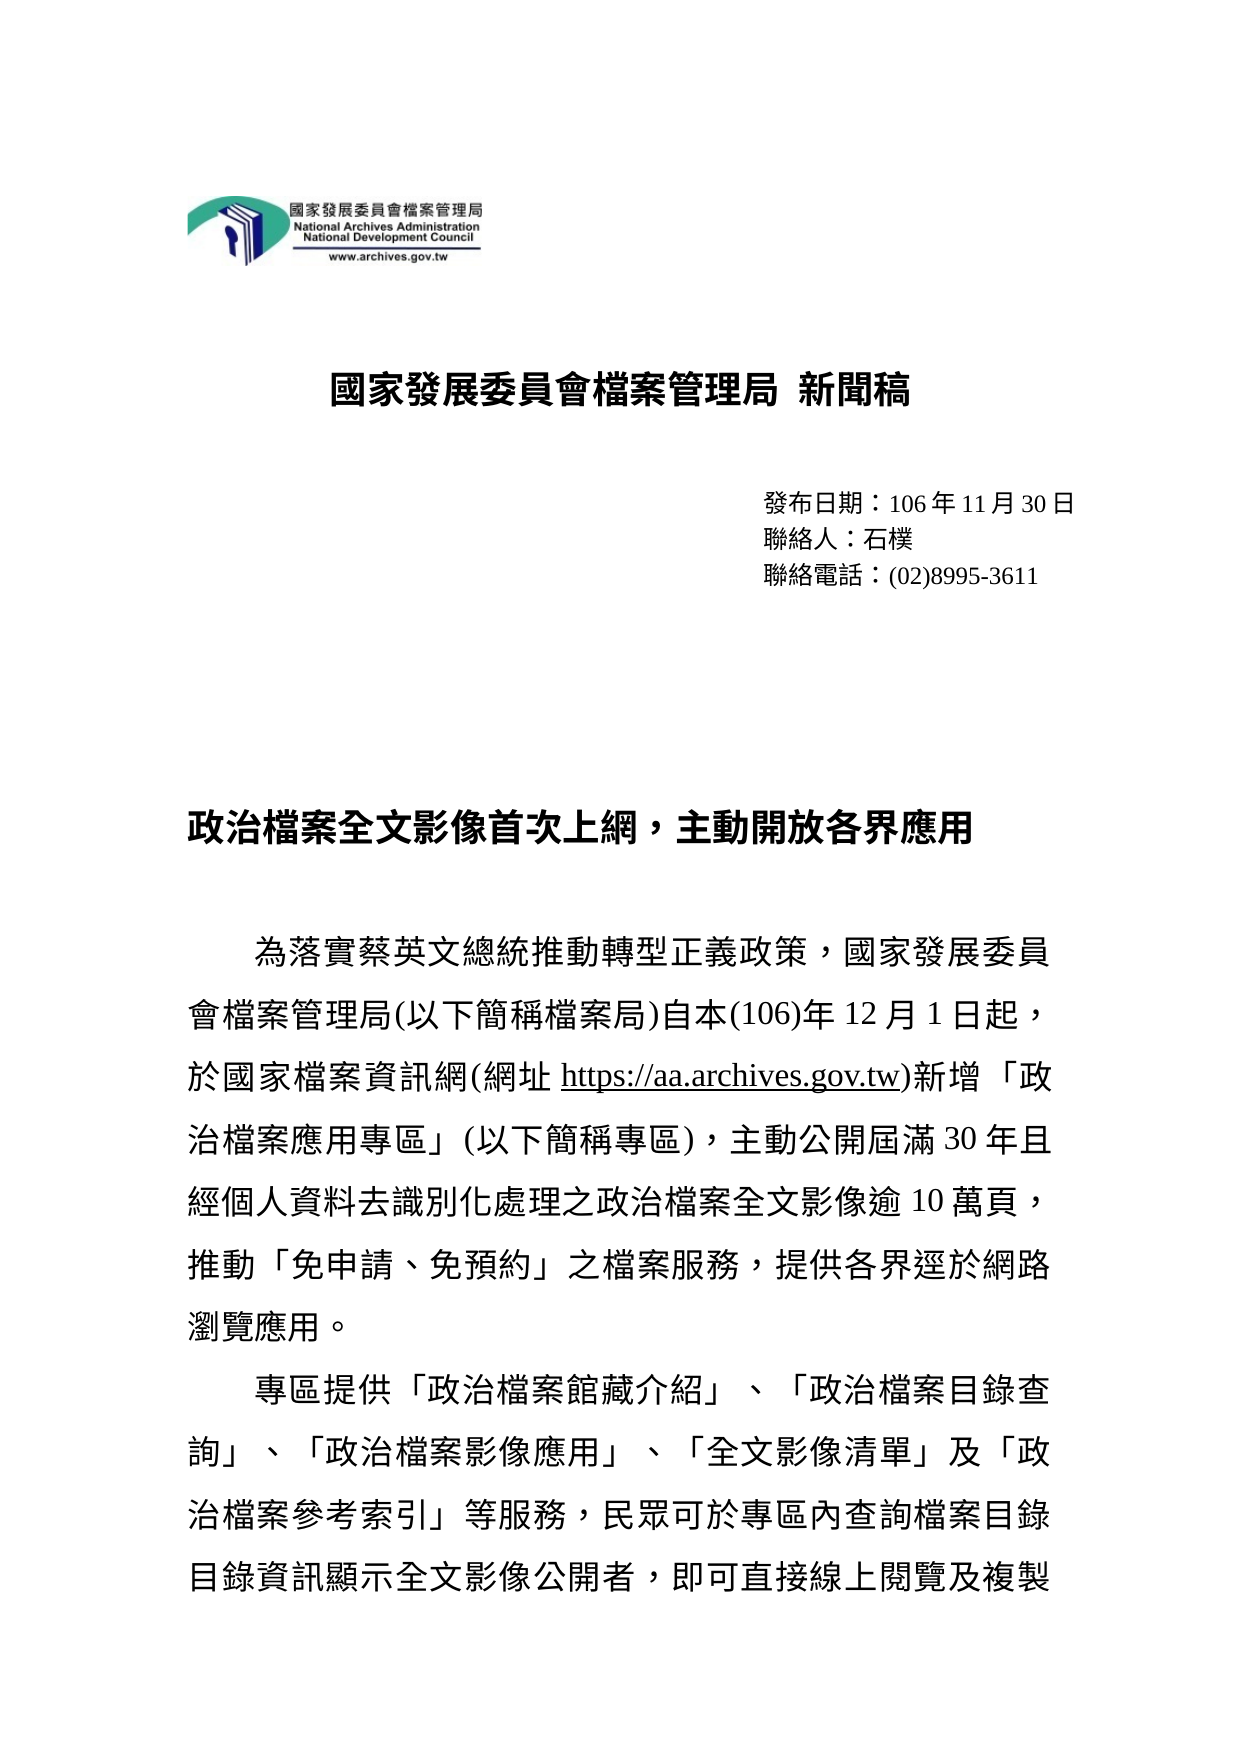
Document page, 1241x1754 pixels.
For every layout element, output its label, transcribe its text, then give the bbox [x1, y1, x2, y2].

text 聯絡電話：(02)8995-3611 [764, 556, 1118, 592]
text 為落實蔡英文總統推動轉型正義政策，國家發展委員會檔案管理局(以下簡稱檔案局)自本(106)年12月1日起，於國家檔案資訊網(網址https://aa.archives.gov.tw)新增「政治檔案應用專區」(以下簡稱專區)，主動公開屆滿30年且經個人資料去識別化處理之政治檔案全文影像逾10萬頁，推動「免申請、免預約」之檔案服務，提供各界逕於網路瀏覽應用。 [187, 908, 1053, 1346]
text 發布日期：106年11月30日 [764, 483, 1118, 519]
text 專區提供「政治檔案館藏介紹」、「政治檔案目錄查詢」、「政治檔案影像應用」、「全文影像清單」及「政治檔案參考索引」等服務，民眾可於專區內查詢檔案目錄，目錄資訊顯示全文影像公開者，即可直接線上閱覽及複製解析度72dpi之檔案影像，如需複製較高解析度之電子檔，亦可於系統勾選及提出申請。歡迎大家加入國家檔案資訊網會員，使用上開服務。後續亦將持續擴增全文影像上網頁數，以促進政府資訊開放，便捷各界研究及應用。 [187, 1346, 1053, 1596]
text 國家發展委員會檔案管理局 新聞稿 [187, 346, 1053, 408]
text 聯絡人：石樸 [764, 519, 1118, 556]
text 政治檔案全文影像首次上網，主動開放各界應用 [187, 783, 1053, 846]
